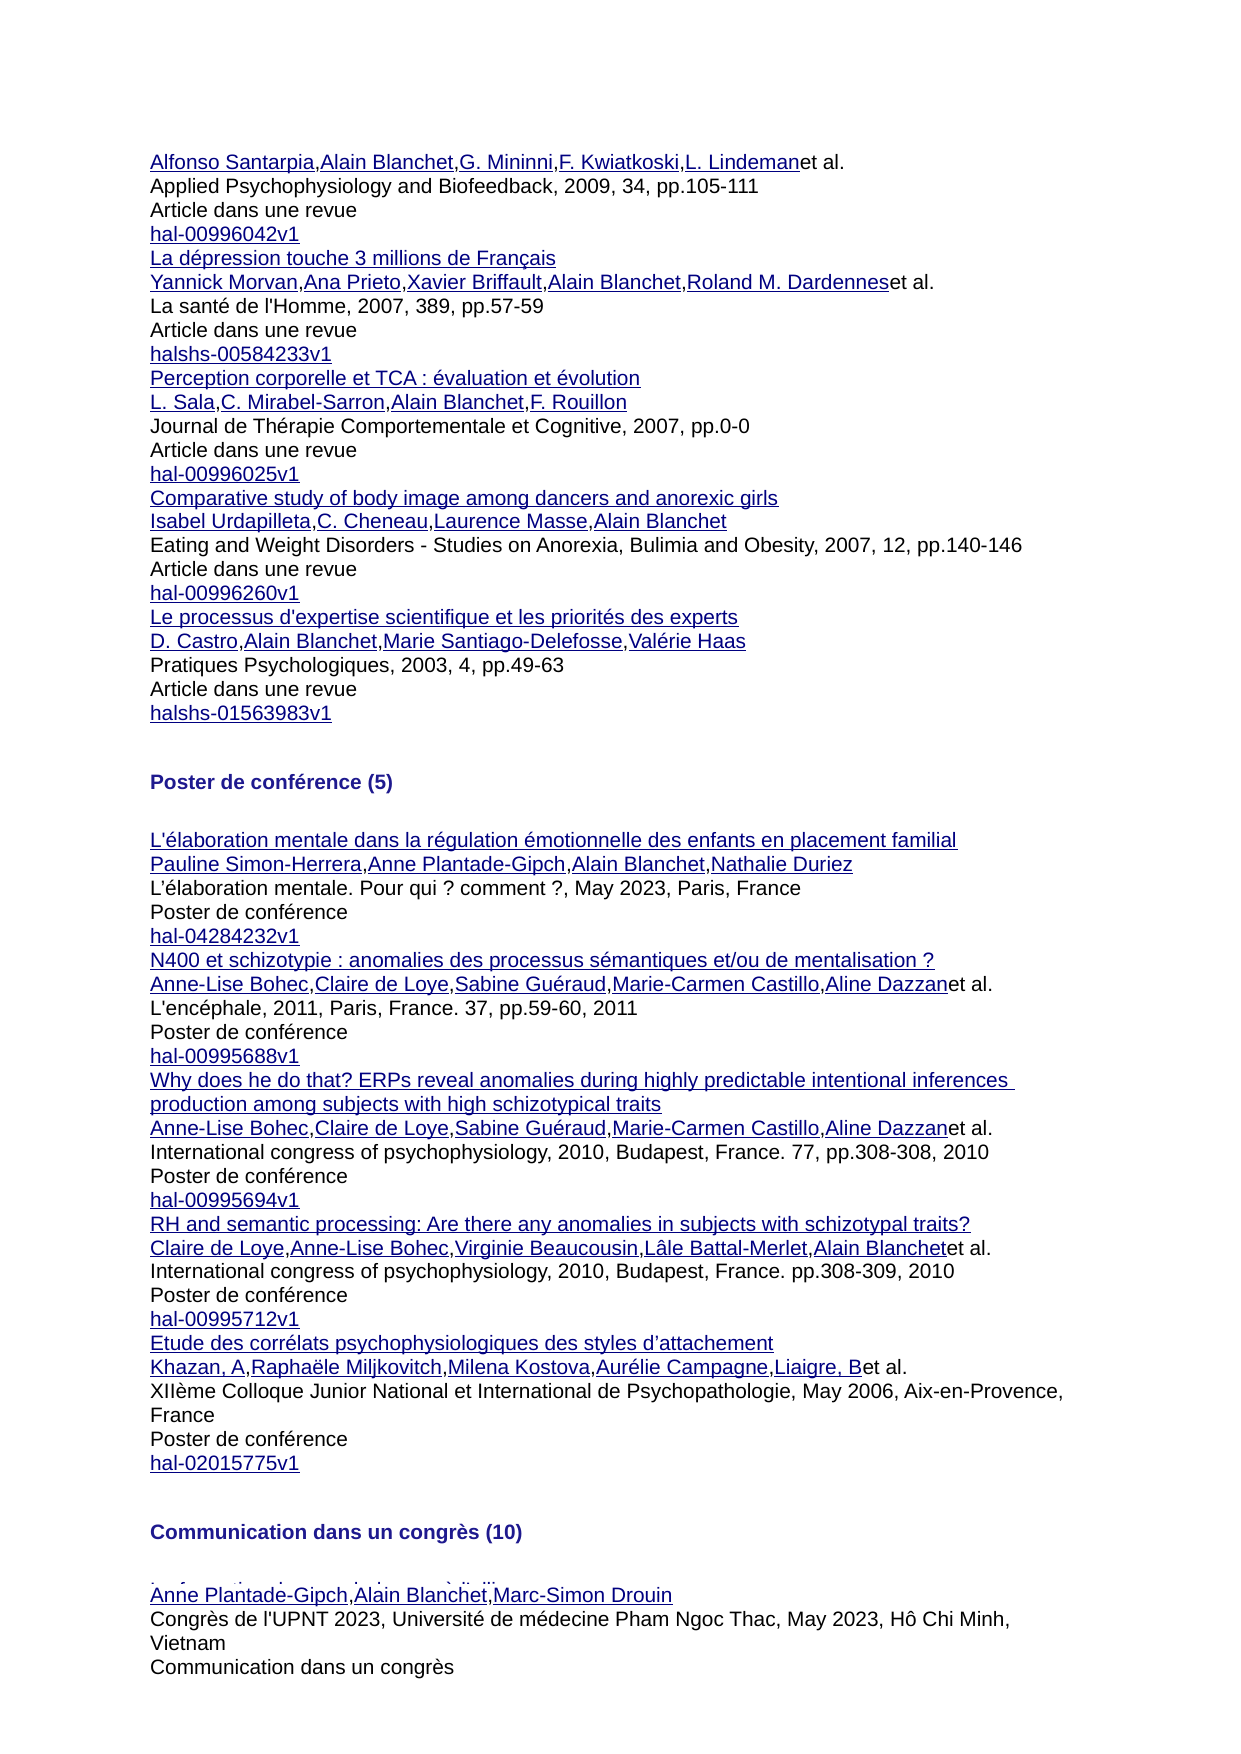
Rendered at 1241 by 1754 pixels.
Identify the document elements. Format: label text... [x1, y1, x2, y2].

table_header L'élaboration mentale dans la régulation émotionnelle des enfants en placement familial Pauline Simon-Herrera,Anne Plantade-Gipch,Alain Blanchet,Nathalie Duriez L’élaboration mentale. Pour qui ? comment ?, May 2023, Paris, France Poster de conférence hal-04284232v1 [150, 828, 1090, 948]
table_cell RH and semantic processing: Are there any anomalies in subjects with schizotypal traits? Claire de Loye,Anne-Lise Bohec,Virginie Beaucousin,Lâle Battal-Merlet,Alain Blanchetet al. International congress of psychophysiology, 2010, Budapest, France. pp.308-309, 2010 Poster de conférence hal-00995712v1 [150, 1211, 1090, 1331]
table_cell Alfonso Santarpia,Alain Blanchet,G. Mininni,F. Kwiatkoski,L. Lindemanet al. Applied Psychophysiology and Biofeedback, 2009, 34, pp.105-111 Article dans une revue hal-00996042v1 [150, 150, 1090, 246]
table_header La formation des psychologues à l’alliance Anne Plantade-Gipch,Alain Blanchet,Marc-Simon Drouin Congrès de l'UPNT 2023, Université de médecine Pham Ngoc Thac, May 2023, Hô Chi Minh, Vietnam Communication dans un congrès [150, 1578, 1090, 1679]
table_cell Etude des corrélats psychophysiologiques des styles d’attachement Khazan, A,Raphaële Miljkovitch,Milena Kostova,Aurélie Campagne,Liaigre, Bet al. XIIème Colloque Junior National et International de Psychopathologie, May 2006, Aix-en-Provence, France Poster de conférence hal-02015775v1 [150, 1331, 1090, 1475]
subtitle Communication dans un congrès (10) [150, 1520, 1090, 1544]
table_cell Perception corporelle et TCA : évaluation et évolution L. Sala,C. Mirabel-Sarron,Alain Blanchet,F. Rouillon Journal de Thérapie Comportementale et Cognitive, 2007, pp.0-0 Article dans une revue hal-00996025v1 [150, 366, 1090, 485]
table_cell Comparative study of body image among dancers and anorexic girls Isabel Urdapilleta,C. Cheneau,Laurence Masse,Alain Blanchet Eating and Weight Disorders - Studies on Anorexia, Bulimia and Obesity, 2007, 12, pp.140-146 Article dans une revue hal-00996260v1 [150, 485, 1090, 605]
table_cell Why does he do that? ERPs reveal anomalies during highly predictable intentional inferences production among subjects with high schizotypical traits Anne-Lise Bohec,Claire de Loye,Sabine Guéraud,Marie-Carmen Castillo,Aline Dazzanet al. International congress of psychophysiology, 2010, Budapest, France. 77, pp.308-308, 2010 Poster de conférence hal-00995694v1 [150, 1068, 1090, 1211]
table_cell Le processus d'expertise scientifique et les priorités des experts D. Castro,Alain Blanchet,Marie Santiago-Delefosse,Valérie Haas Pratiques Psychologiques, 2003, 4, pp.49-63 Article dans une revue halshs-01563983v1 [150, 605, 1090, 725]
table_cell La dépression touche 3 millions de Français Yannick Morvan,Ana Prieto,Xavier Briffault,Alain Blanchet,Roland M. Dardenneset al. La santé de l'Homme, 2007, 389, pp.57-59 Article dans une revue halshs-00584233v1 [150, 246, 1090, 366]
subtitle Poster de conférence (5) [150, 770, 1090, 794]
table_cell N400 et schizotypie : anomalies des processus sémantiques et/ou de mentalisation ? Anne-Lise Bohec,Claire de Loye,Sabine Guéraud,Marie-Carmen Castillo,Aline Dazzanet al. L'encéphale, 2011, Paris, France. 37, pp.59-60, 2011 Poster de conférence hal-00995688v1 [150, 948, 1090, 1068]
